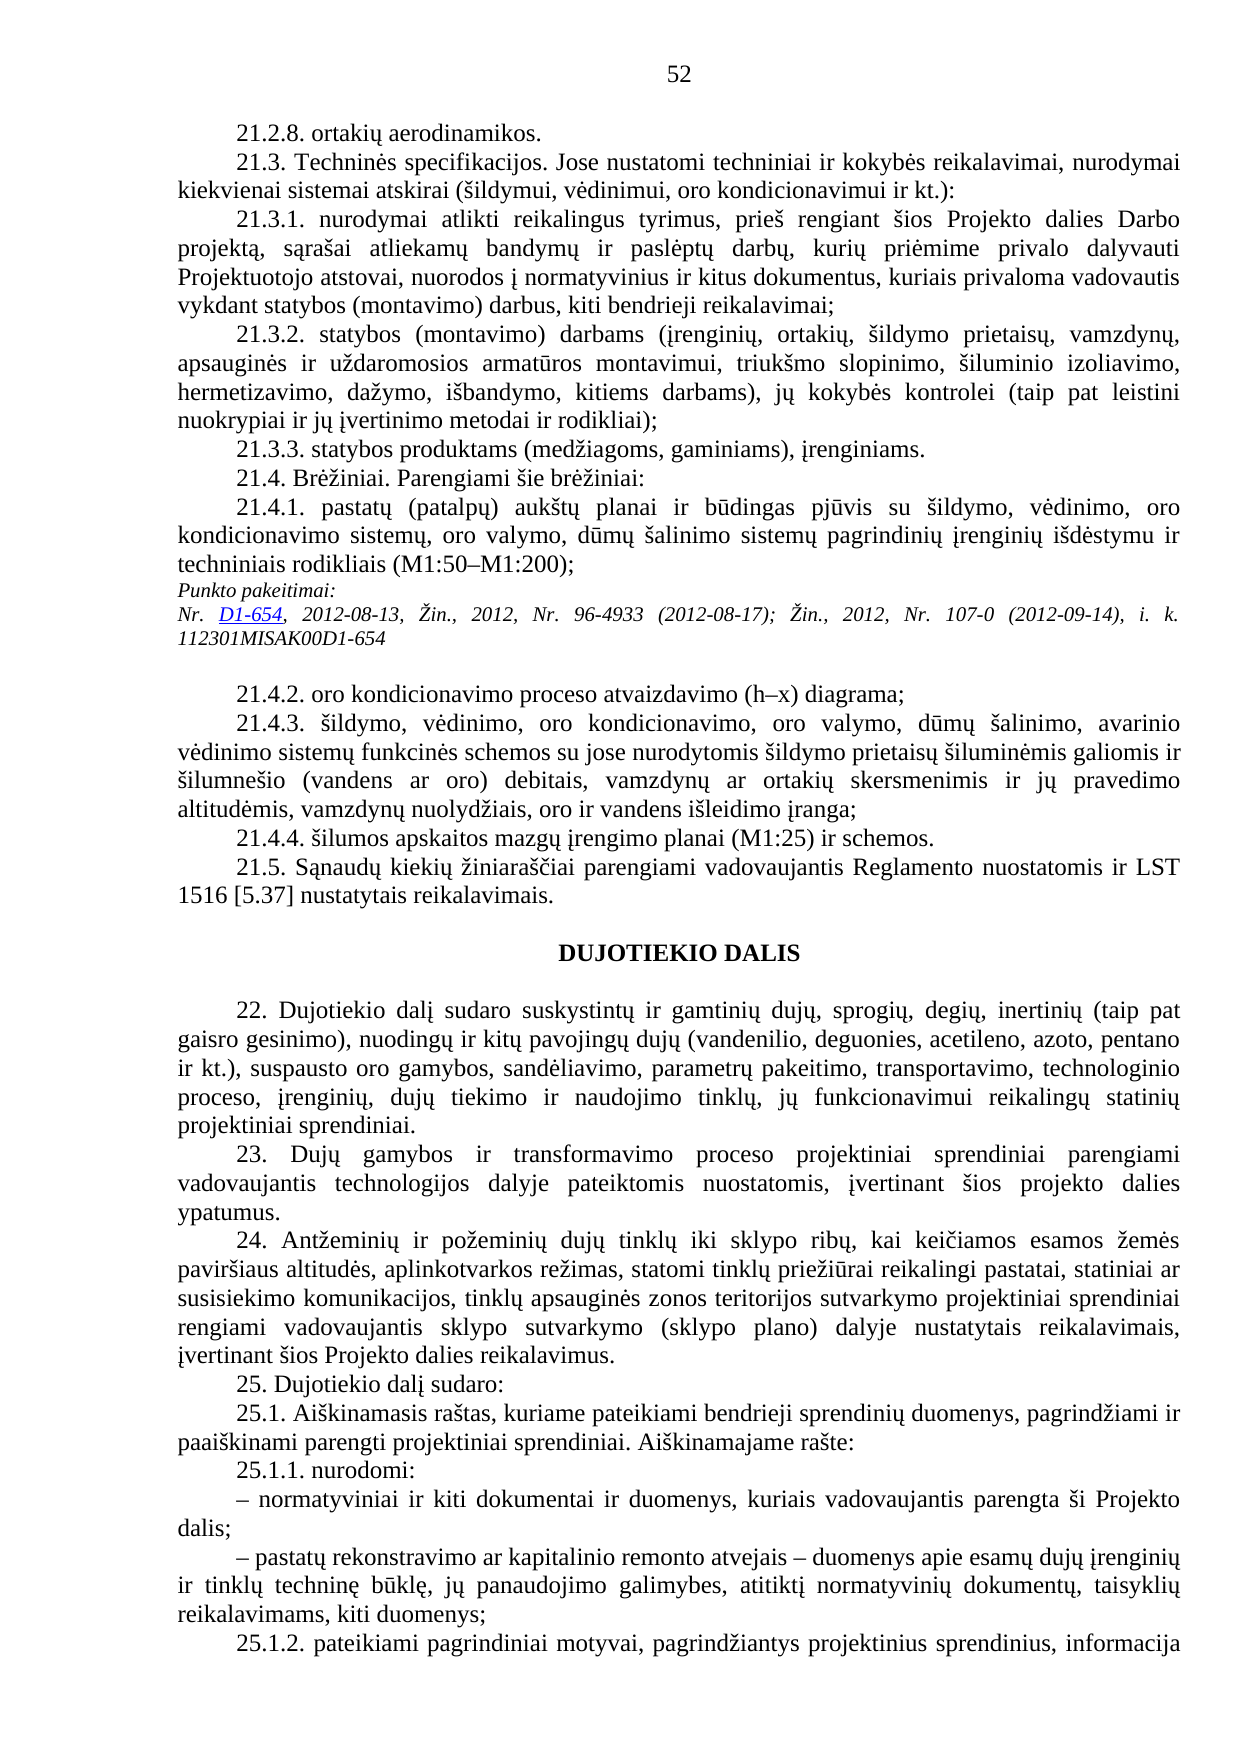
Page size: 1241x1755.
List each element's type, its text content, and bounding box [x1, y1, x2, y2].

text 23. Dujų gamybos ir transformavimo proceso projektiniai sprendiniai parengiami vadovaujantis technologijos dalyje pateiktomis nuostatomis, įvertinant šios projekto dalies ypatumus. [177, 1139, 1181, 1225]
text 21.4.2. oro kondicionavimo proceso atvaizdavimo (h–x) diagrama; [177, 679, 1181, 708]
text 21.3.1. nurodymai atlikti reikalingus tyrimus, prieš rengiant šios Projekto dalies Darbo projektą, sąrašai atliekamų bandymų ir paslėptų darbų, kurių priėmime privalo dalyvauti Projektuotojo atstovai, nuorodos į normatyvinius ir kitus dokumentus, kuriais privaloma vadovautis vykdant statybos (montavimo) darbus, kiti bendrieji reikalavimai; [177, 204, 1181, 319]
text – normatyviniai ir kiti dokumentai ir duomenys, kuriais vadovaujantis parengta ši Projekto dalis; [177, 1484, 1181, 1542]
text DUJOTIEKIO DALIS [177, 938, 1181, 967]
text 21.4.4. šilumos apskaitos mazgų įrengimo planai (M1:25) ir schemos. [177, 823, 1181, 852]
text 21.5. Sąnaudų kiekių žiniaraščiai parengiami vadovaujantis Reglamento nuostatomis ir LST 1516 [5.37] nustatytais reikalavimais. [177, 852, 1181, 909]
text Nr. D1-654, 2012-08-13, Žin., 2012, Nr. 96-4933 (2012-08-17); Žin., 2012, Nr. 107-0 (2012-09-14), i. k. 112301MISAK00D1-654 [177, 602, 1181, 650]
text 21.3.3. statybos produktams (medžiagoms, gaminiams), įrenginiams. [177, 434, 1181, 463]
text 21.4.3. šildymo, vėdinimo, oro kondicionavimo, oro valymo, dūmų šalinimo, avarinio vėdinimo sistemų funkcinės schemos su jose nurodytomis šildymo prietaisų šiluminėmis galiomis ir šilumnešio (vandens ar oro) debitais, vamzdynų ar ortakių skersmenimis ir jų pravedimo altitudėmis, vamzdynų nuolydžiais, oro ir vandens išleidimo įranga; [177, 708, 1181, 823]
text 21.4. Brėžiniai. Parengiami šie brėžiniai: [177, 463, 1181, 492]
text Punkto pakeitimai: [177, 578, 1181, 602]
text 25.1.1. nurodomi: [177, 1455, 1181, 1484]
text 25. Dujotiekio dalį sudaro: [177, 1369, 1181, 1398]
text 22. Dujotiekio dalį sudaro suskystintų ir gamtinių dujų, sprogių, degių, inertinių (taip pat gaisro gesinimo), nuodingų ir kitų pavojingų dujų (vandenilio, deguonies, acetileno, azoto, pentano ir kt.), suspausto oro gamybos, sandėliavimo, parametrų pakeitimo, transportavimo, technologinio proceso, įrenginių, dujų tiekimo ir naudojimo tinklų, jų funkcionavimui reikalingų statinių projektiniai sprendiniai. [177, 995, 1181, 1139]
text 25.1.2. pateikiami pagrindiniai motyvai, pagrindžiantys projektinius sprendinius, informacija [177, 1628, 1181, 1657]
text 24. Antžeminių ir požeminių dujų tinklų iki sklypo ribų, kai keičiamos esamos žemės paviršiaus altitudės, aplinkotvarkos režimas, statomi tinklų priežiūrai reikalingi pastatai, statiniai ar susisiekimo komunikacijos, tinklų apsauginės zonos teritorijos sutvarkymo projektiniai sprendiniai rengiami vadovaujantis sklypo sutvarkymo (sklypo plano) dalyje nustatytais reikalavimais, įvertinant šios Projekto dalies reikalavimus. [177, 1225, 1181, 1369]
text – pastatų rekonstravimo ar kapitalinio remonto atvejais – duomenys apie esamų dujų įrenginių ir tinklų techninę būklę, jų panaudojimo galimybes, atitiktį normatyvinių dokumentų, taisyklių reikalavimams, kiti duomenys; [177, 1542, 1181, 1628]
text 21.3. Techninės specifikacijos. Jose nustatomi techniniai ir kokybės reikalavimai, nurodymai kiekvienai sistemai atskirai (šildymui, vėdinimui, oro kondicionavimui ir kt.): [177, 147, 1181, 204]
text 21.4.1. pastatų (patalpų) aukštų planai ir būdingas pjūvis su šildymo, vėdinimo, oro kondicionavimo sistemų, oro valymo, dūmų šalinimo sistemų pagrindinių įrenginių išdėstymu ir techniniais rodikliais (M1:50–M1:200); [177, 492, 1181, 578]
text 25.1. Aiškinamasis raštas, kuriame pateikiami bendrieji sprendinių duomenys, pagrindžiami ir paaiškinami parengti projektiniai sprendiniai. Aiškinamajame rašte: [177, 1398, 1181, 1455]
text 21.2.8. ortakių aerodinamikos. [177, 118, 1181, 147]
text 21.3.2. statybos (montavimo) darbams (įrenginių, ortakių, šildymo prietaisų, vamzdynų, apsauginės ir uždaromosios armatūros montavimui, triukšmo slopinimo, šiluminio izoliavimo, hermetizavimo, dažymo, išbandymo, kitiems darbams), jų kokybės kontrolei (taip pat leistini nuokrypiai ir jų įvertinimo metodai ir rodikliai); [177, 319, 1181, 434]
